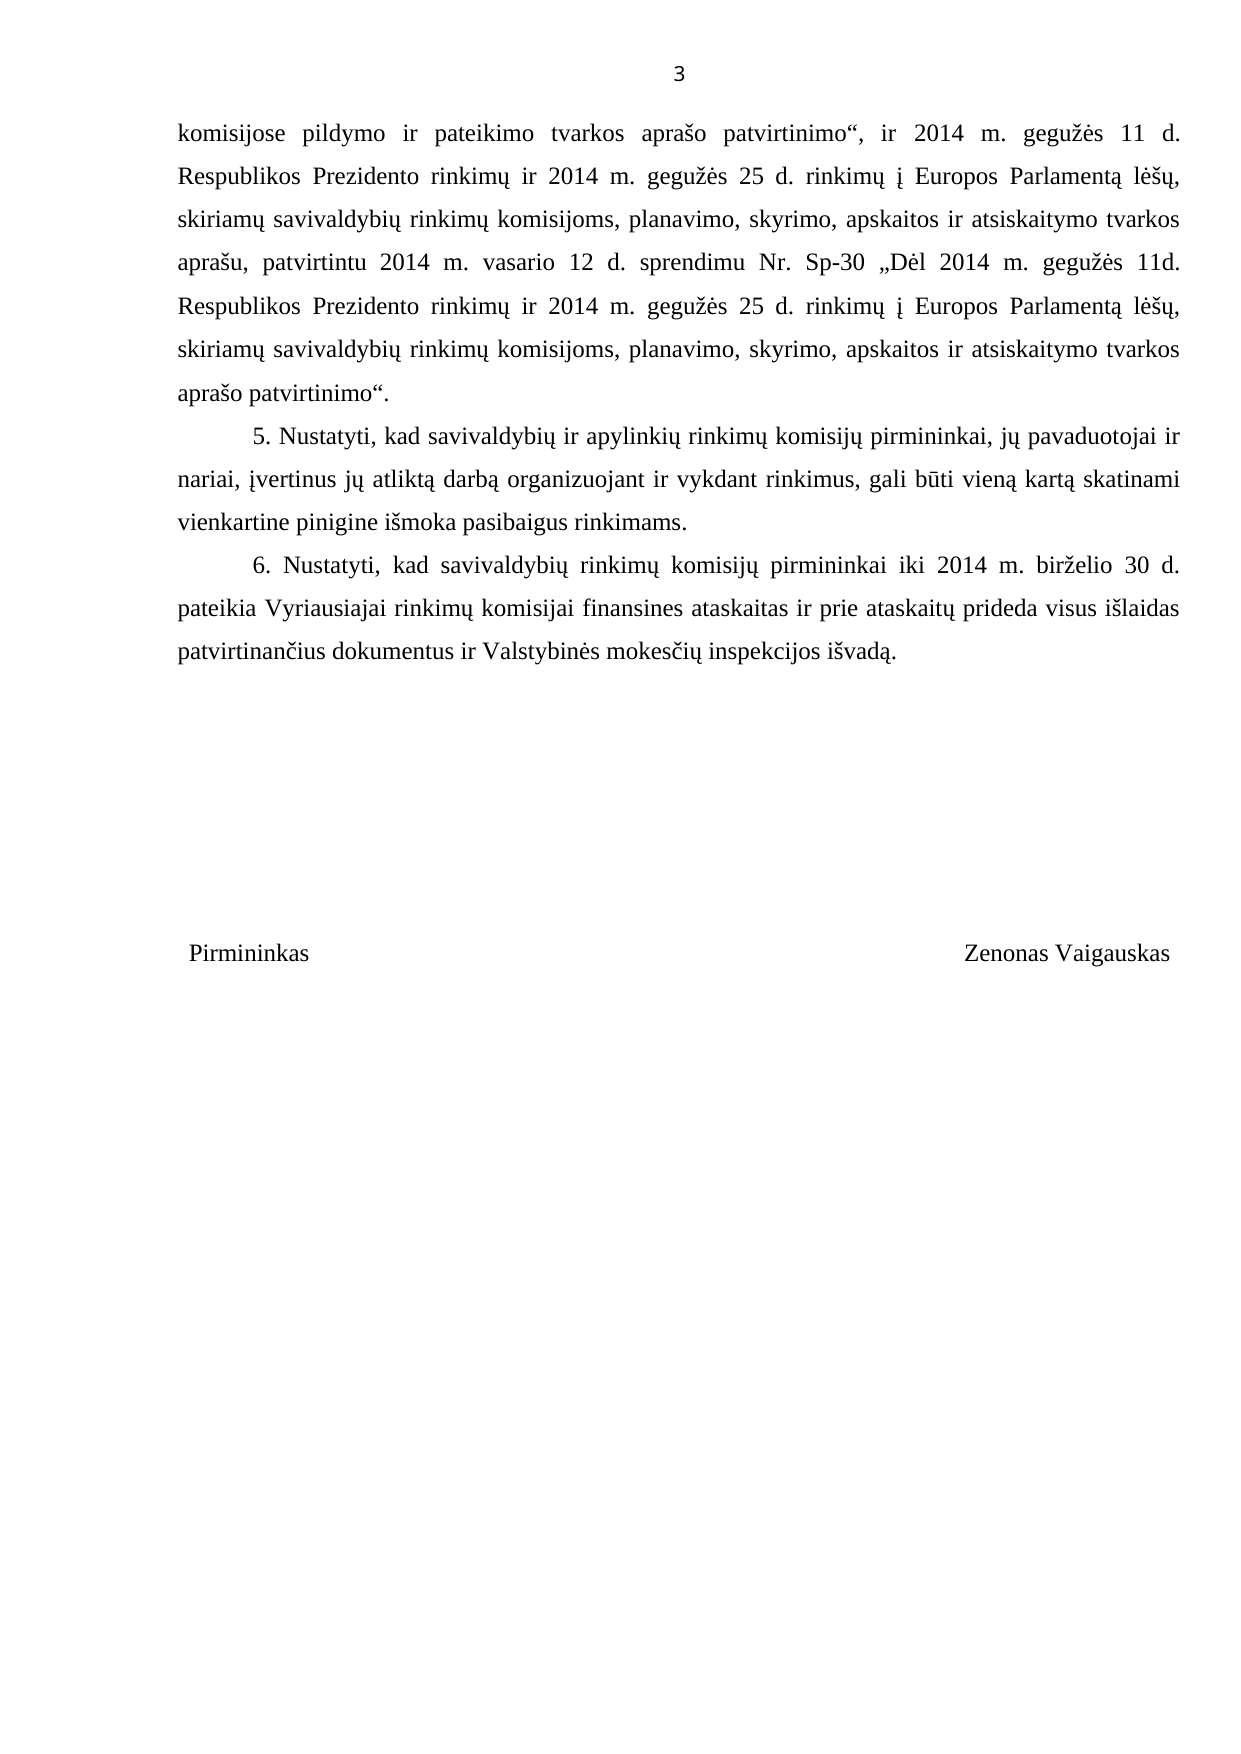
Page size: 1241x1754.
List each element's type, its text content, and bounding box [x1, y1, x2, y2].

text 5. Nustatyti, kad savivaldybių ir apylinkių rinkimų komisijų pirmininkai, jų pavaduotojai ir nariai, įvertinus jų atliktą darbą organizuojant ir vykdant rinkimus, gali būti vieną kartą skatinami vienkartine pinigine išmoka pasibaigus rinkimams. [177, 421, 1181, 536]
table_header Zenonas Vaigauskas [689, 938, 1181, 967]
text 6. Nustatyti, kad savivaldybių rinkimų komisijų pirmininkai iki 2014 m. birželio 30 d. pateikia Vyriausiajai rinkimų komisijai finansines ataskaitas ir prie ataskaitų prideda visus išlaidas patvirtinančius dokumentus ir Valstybinės mokesčių inspekcijos išvadą. [177, 550, 1181, 665]
text komisijose pildymo ir pateikimo tvarkos aprašo patvirtinimo“, ir 2014 m. gegužės 11 d. Respublikos Prezidento rinkimų ir 2014 m. gegužės 25 d. rinkimų į Europos Parlamentą lėšų, skiriamų savivaldybių rinkimų komisijoms, planavimo, skyrimo, apskaitos ir atsiskaitymo tvarkos aprašu, patvirtintu 2014 m. vasario 12 d. sprendimu Nr. Sp-30 „Dėl 2014 m. gegužės 11d. Respublikos Prezidento rinkimų ir 2014 m. gegužės 25 d. rinkimų į Europos Parlamentą lėšų, skiriamų savivaldybių rinkimų komisijoms, planavimo, skyrimo, apskaitos ir atsiskaitymo tvarkos aprašo patvirtinimo“. [177, 118, 1181, 406]
table_header Pirmininkas [177, 938, 689, 967]
